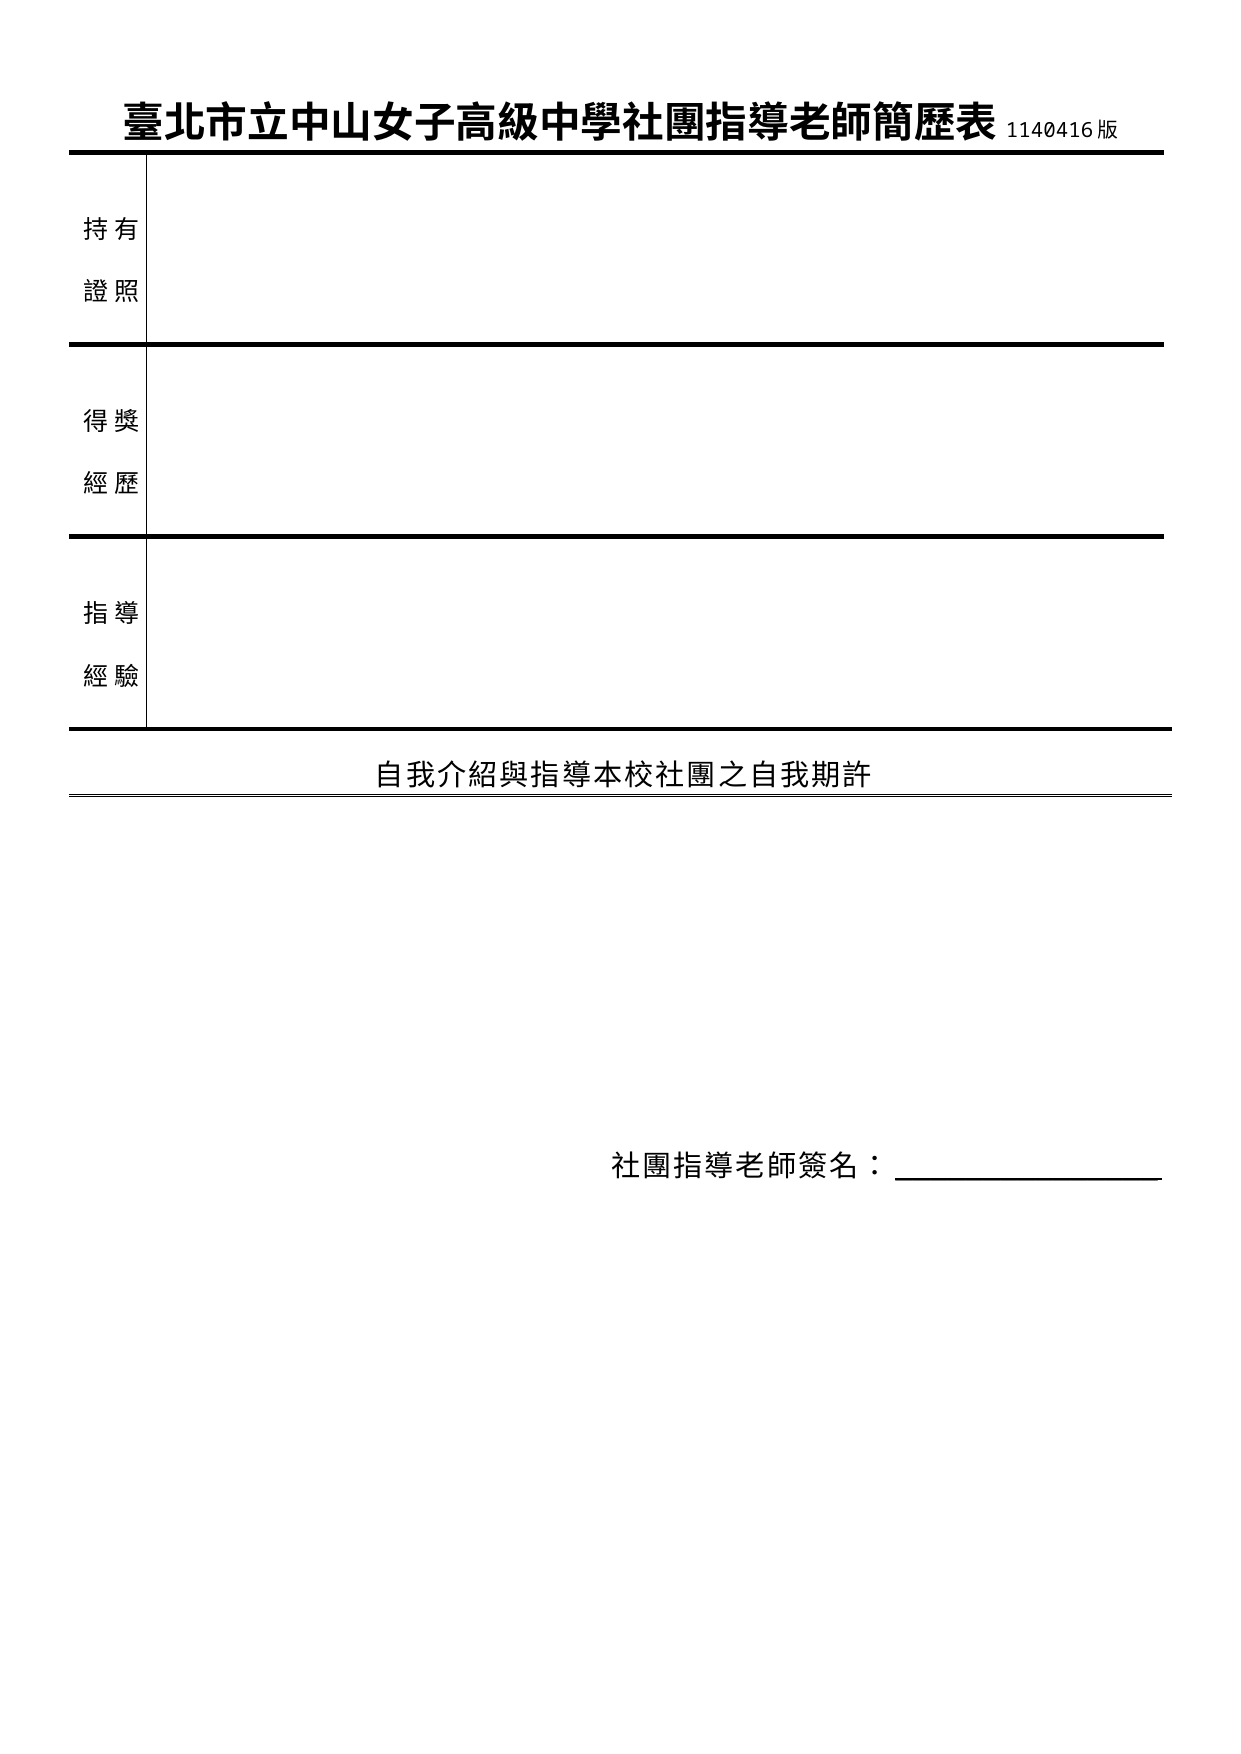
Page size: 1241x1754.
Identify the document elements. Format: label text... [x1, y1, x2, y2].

table_cell 自我介紹與指導本校社團之自我期許 [69, 731, 1172, 793]
table_cell 指導 經驗 [69, 539, 146, 726]
table_cell 得獎經歷 [69, 347, 146, 534]
table_cell [147, 539, 1164, 726]
table_cell [1164, 150, 1172, 342]
table_cell [1164, 534, 1172, 726]
text 社團指導老師簽名：_______________ [78, 1122, 1162, 1184]
table_cell [147, 347, 1164, 534]
table_cell 持有證照 [69, 155, 146, 342]
table_cell [1164, 342, 1172, 534]
table_cell [147, 155, 1164, 342]
